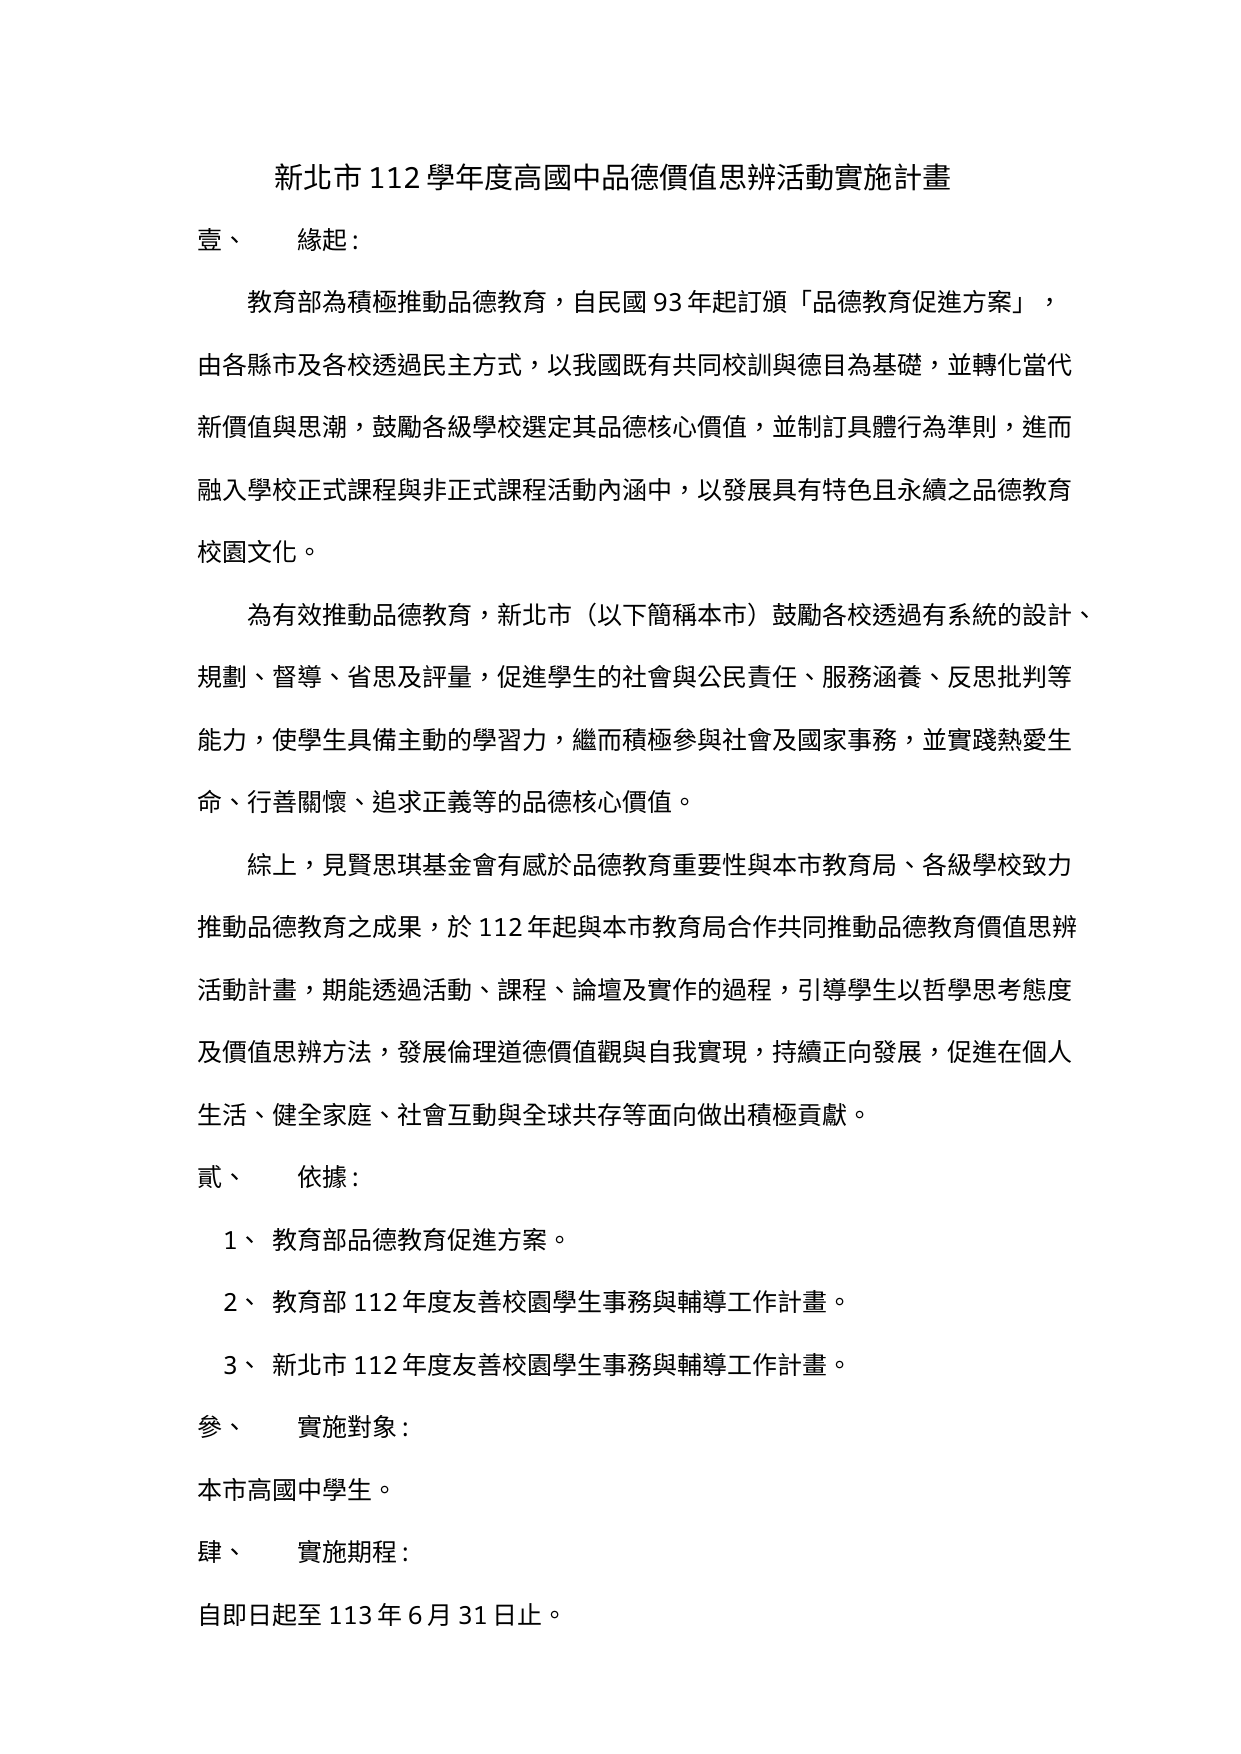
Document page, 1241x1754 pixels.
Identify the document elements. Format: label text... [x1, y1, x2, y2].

text 本市高國中學生。 [198, 1447, 1078, 1509]
text 教育部為積極推動品德教育，自民國93年起訂頒「品德教育促進方案」，由各縣市及各校透過民主方式，以我國既有共同校訓與德目為基礎，並轉化當代新價值與思潮，鼓勵各級學校選定其品德核心價值，並制訂具體行為準則，進而融入學校正式課程與非正式課程活動內涵中，以發展具有特色且永續之品德教育校園文化。 [198, 259, 1078, 572]
list 教育部112年度友善校園學生事務與輔導工作計畫。 [223, 1259, 1078, 1322]
list 依據: [198, 1134, 1078, 1197]
list 實施對象: [198, 1384, 1078, 1447]
text 綜上，見賢思琪基金會有感於品德教育重要性與本市教育局、各級學校致力推動品德教育之成果，於112年起與本市教育局合作共同推動品德教育價值思辨活動計畫，期能透過活動、課程、論壇及實作的過程，引導學生以哲學思考態度及價值思辨方法，發展倫理道德價值觀與自我實現，持續正向發展，促進在個人生活、健全家庭、社會互動與全球共存等面向做出積極貢獻。 [198, 822, 1078, 1134]
text 自即日起至113年6月31日止。 [198, 1572, 1078, 1634]
list 緣起: [198, 197, 1078, 259]
list 教育部品德教育促進方案。 [223, 1197, 1078, 1259]
text 為有效推動品德教育，新北市（以下簡稱本市）鼓勵各校透過有系統的設計、規劃、督導、省思及評量，促進學生的社會與公民責任、服務涵養、反思批判等能力，使學生具備主動的學習力，繼而積極參與社會及國家事務，並實踐熱愛生命、行善關懷、追求正義等的品德核心價值。 [198, 572, 1078, 822]
text 新北市112學年度高國中品德價值思辨活動實施計畫 [148, 134, 1078, 197]
list 實施期程: [198, 1509, 1078, 1572]
list 新北市112年度友善校園學生事務與輔導工作計畫。 [223, 1322, 1078, 1384]
